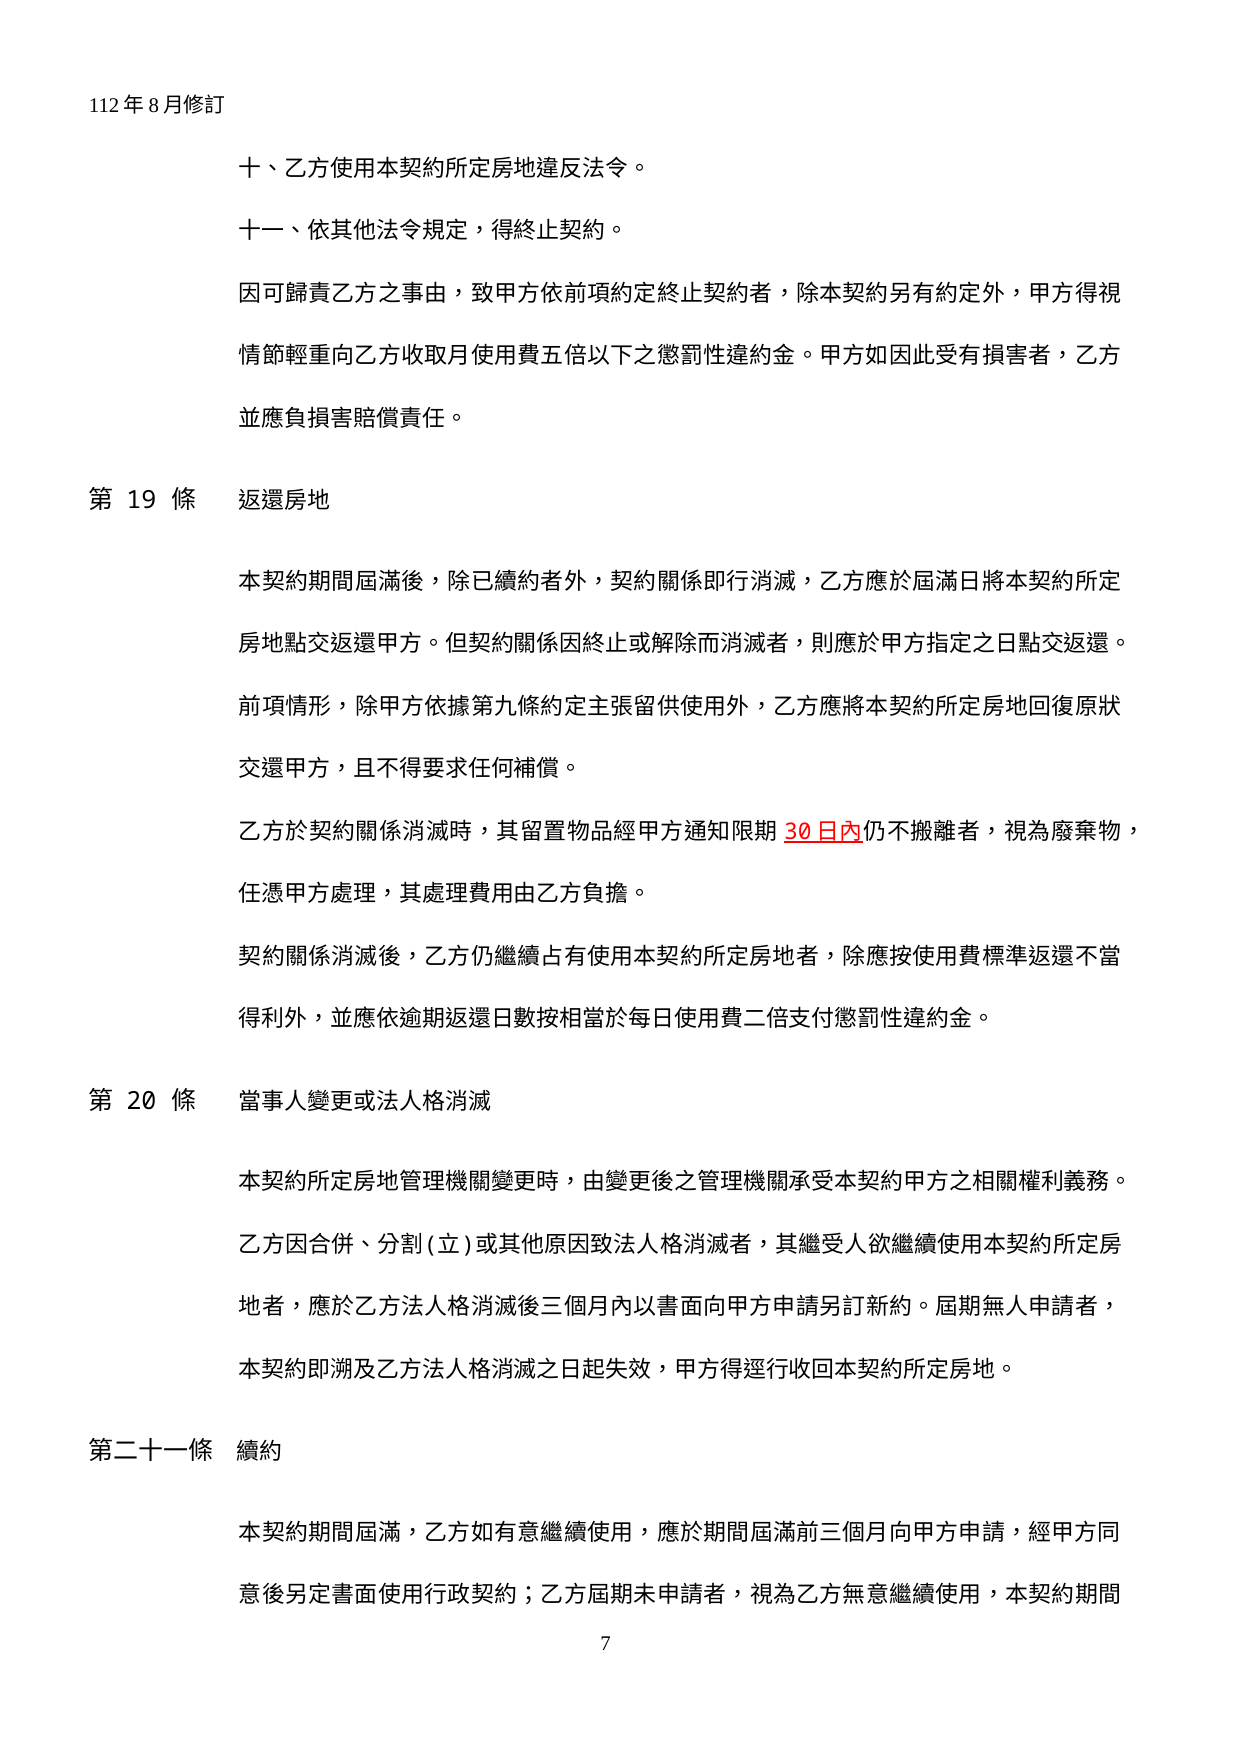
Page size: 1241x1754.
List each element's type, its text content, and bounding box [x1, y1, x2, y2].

text 本契約期間屆滿後，除已續約者外，契約關係即行消滅，乙方應於屆滿日將本契約所定房地點交返還甲方。但契約關係因終止或解除而消滅者，則應於甲方指定之日點交返還。 [239, 538, 1122, 663]
text 前項情形，除甲方依據第九條約定主張留供使用外，乙方應將本契約所定房地回復原狀交還甲方，且不得要求任何補償。 [239, 663, 1122, 788]
text 十一、依其他法令規定，得終止契約。 [239, 187, 1122, 250]
text 本契約所定房地管理機關變更時，由變更後之管理機關承受本契約甲方之相關權利義務。 [239, 1138, 1122, 1201]
text 因可歸責乙方之事由，致甲方依前項約定終止契約者，除本契約另有約定外，甲方得視情節輕重向乙方收取月使用費五倍以下之懲罰性違約金。甲方如因此受有損害者，乙方並應負損害賠償責任。 [239, 250, 1122, 437]
list 返還房地 [89, 456, 1122, 519]
text 契約關係消滅後，乙方仍繼續占有使用本契約所定房地者，除應按使用費標準返還不當得利外，並應依逾期返還日數按相當於每日使用費二倍支付懲罰性違約金。 [239, 913, 1122, 1038]
text 本契約期間屆滿，乙方如有意繼續使用，應於期間屆滿前三個月向甲方申請，經甲方同意後另定書面使用行政契約；乙方屆期未申請者，視為乙方無意繼續使用，本契約期間 [239, 1488, 1122, 1613]
list 當事人變更或法人格消滅 [89, 1057, 1122, 1119]
text 乙方因合併、分割(立)或其他原因致法人格消滅者，其繼受人欲繼續使用本契約所定房地者，應於乙方法人格消滅後三個月內以書面向甲方申請另訂新約。屆期無人申請者，本契約即溯及乙方法人格消滅之日起失效，甲方得逕行收回本契約所定房地。 [239, 1201, 1122, 1388]
text 乙方於契約關係消滅時，其留置物品經甲方通知限期30日內仍不搬離者，視為廢棄物，任憑甲方處理，其處理費用由乙方負擔。 [239, 788, 1122, 913]
text 第二十一條 續約 [89, 1407, 1122, 1469]
text 十、乙方使用本契約所定房地違反法令。 [239, 125, 1122, 187]
